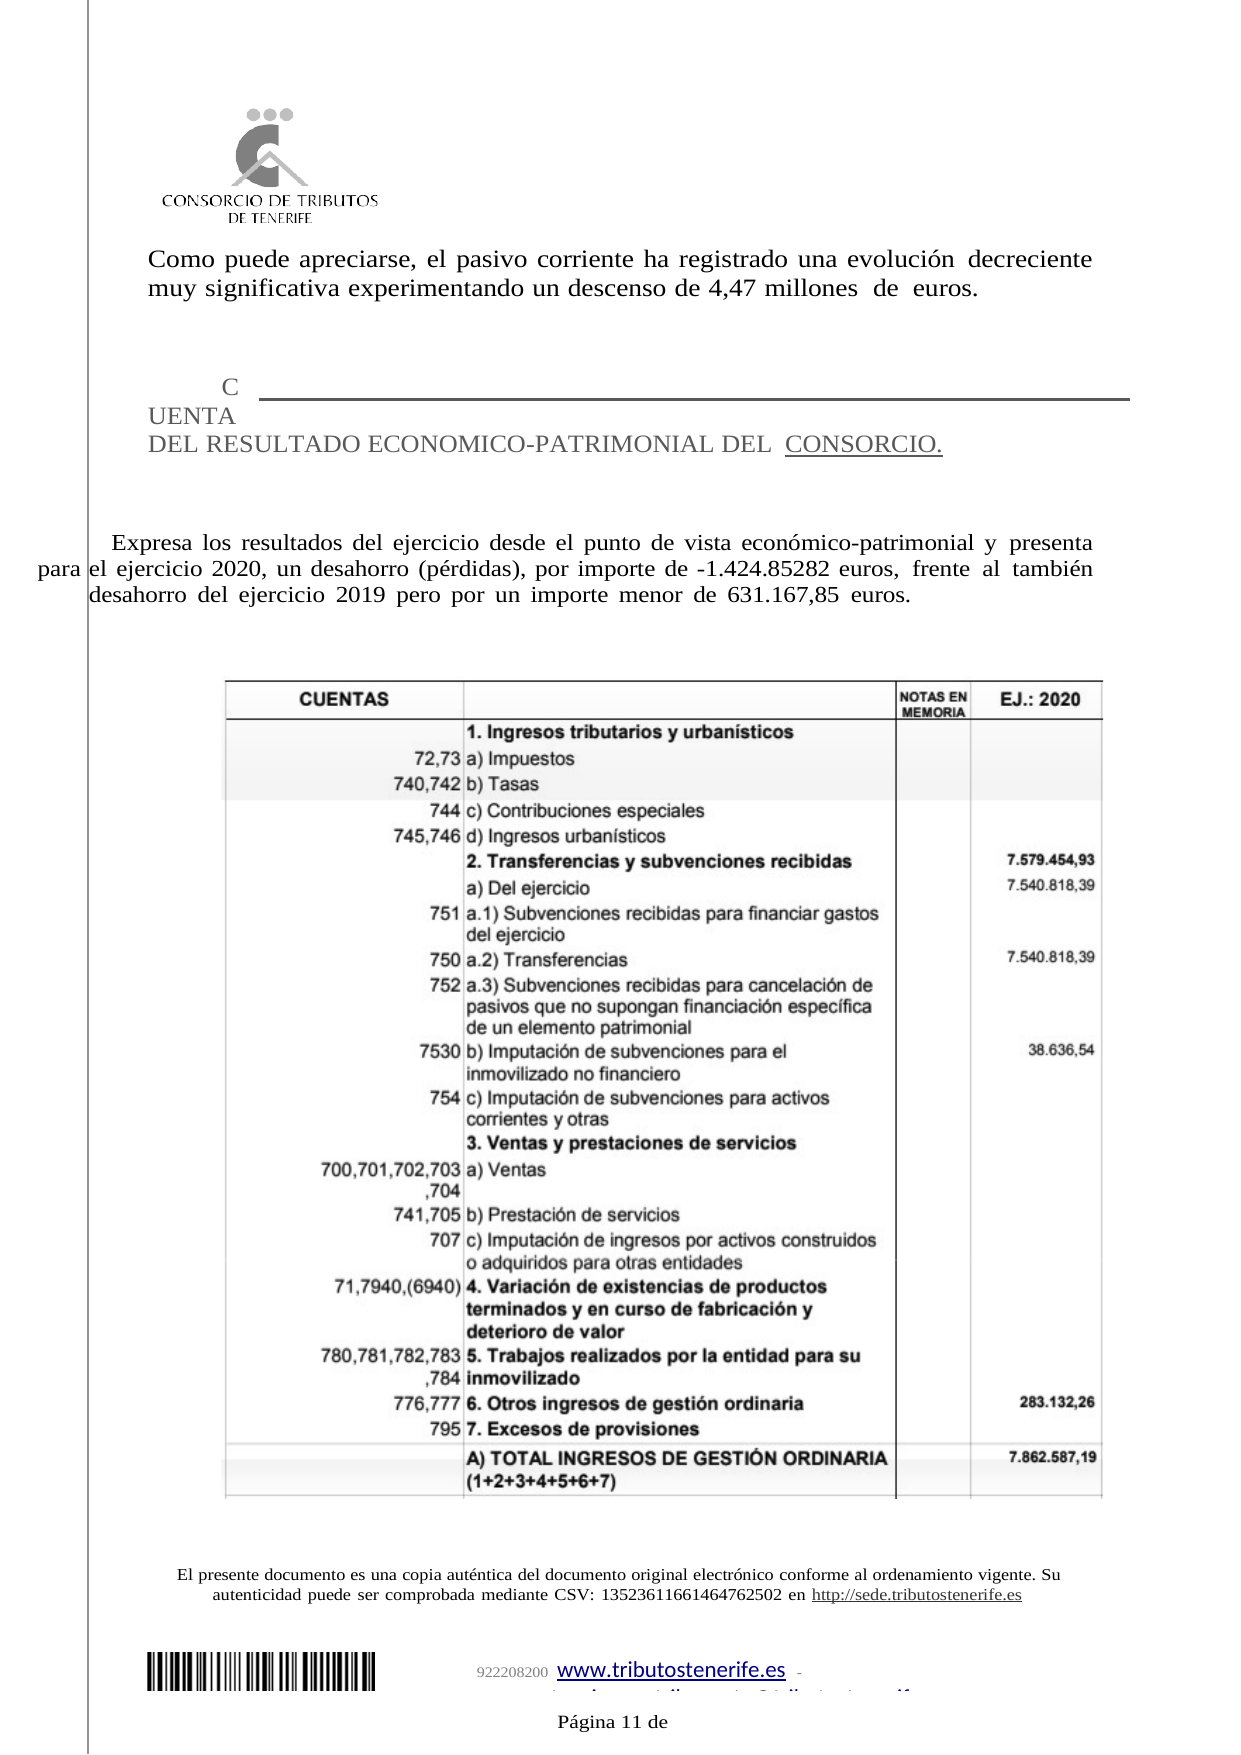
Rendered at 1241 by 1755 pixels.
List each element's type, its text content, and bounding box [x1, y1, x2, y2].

text CUENTA DEL RESULTADO ECONOMICO-PATRIMONIAL DEL CONSORCIO. [148, 372, 1093, 458]
text El presente documento es una copia auténtica del documento original electrónico conforme al ordenamiento vigente. Su autenticidad puede ser comprobada mediante CSV: 13523611661464762502 en http://sede.tributostenerife.es [177, 1565, 1120, 1603]
text Expresa los resultados del ejercicio desde el punto de vista económico-patrimonial y presenta para el ejercicio 2020, un desahorro (pérdidas), por importe de -1.424.85282 euros, frente al también desahorro del ejercicio 2019 pero por un importe menor de 631.167,85 euros. [89, 529, 1093, 608]
subtitle Como puede apreciarse, el pasivo corriente ha registrado una evolución decreciente muy significativa experimentando un descenso de 4,47 millones de euros. [148, 244, 1093, 301]
